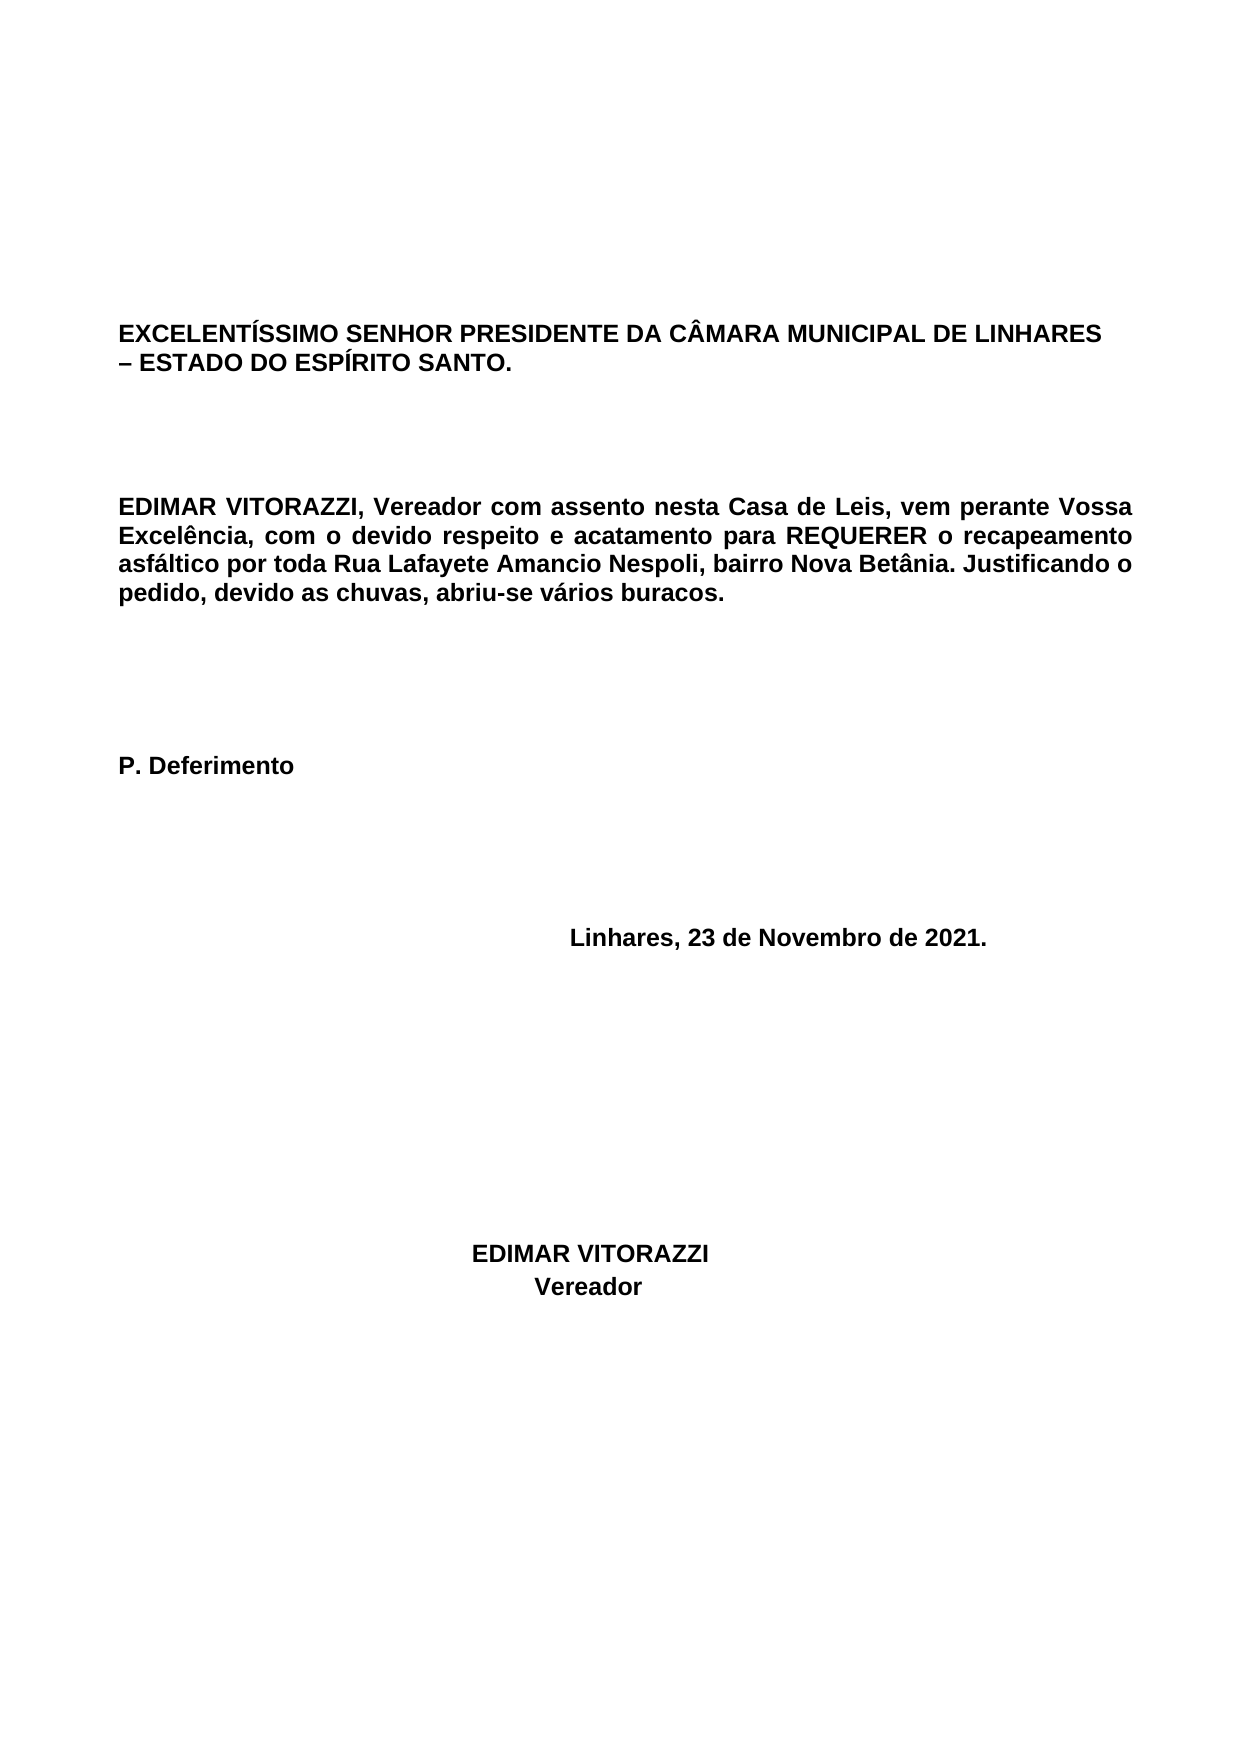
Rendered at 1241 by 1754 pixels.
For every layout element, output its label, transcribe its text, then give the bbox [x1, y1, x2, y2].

text EXCELENTÍSSIMO SENHOR PRESIDENTE DA CÂMARA MUNICIPAL DE LINHARES – ESTADO DO ESPÍRITO SANTO. [118, 319, 1122, 377]
text EDIMAR VITORAZZI, Vereador com assento nesta Casa de Leis, vem perante Vossa Excelência, com o devido respeito e acatamento para REQUERER o recapeamento asfáltico por toda Rua Lafayete Amancio Nespoli, bairro Nova Betânia. Justificando o pedido, devido as chuvas, abriu-se vários buracos. [118, 492, 1134, 607]
text Linhares, 23 de Novembro de 2021. [118, 923, 1122, 952]
text P. Deferimento [118, 751, 1122, 779]
text EDIMAR VITORAZZI [118, 1239, 1122, 1268]
text Vereador [118, 1272, 1122, 1301]
